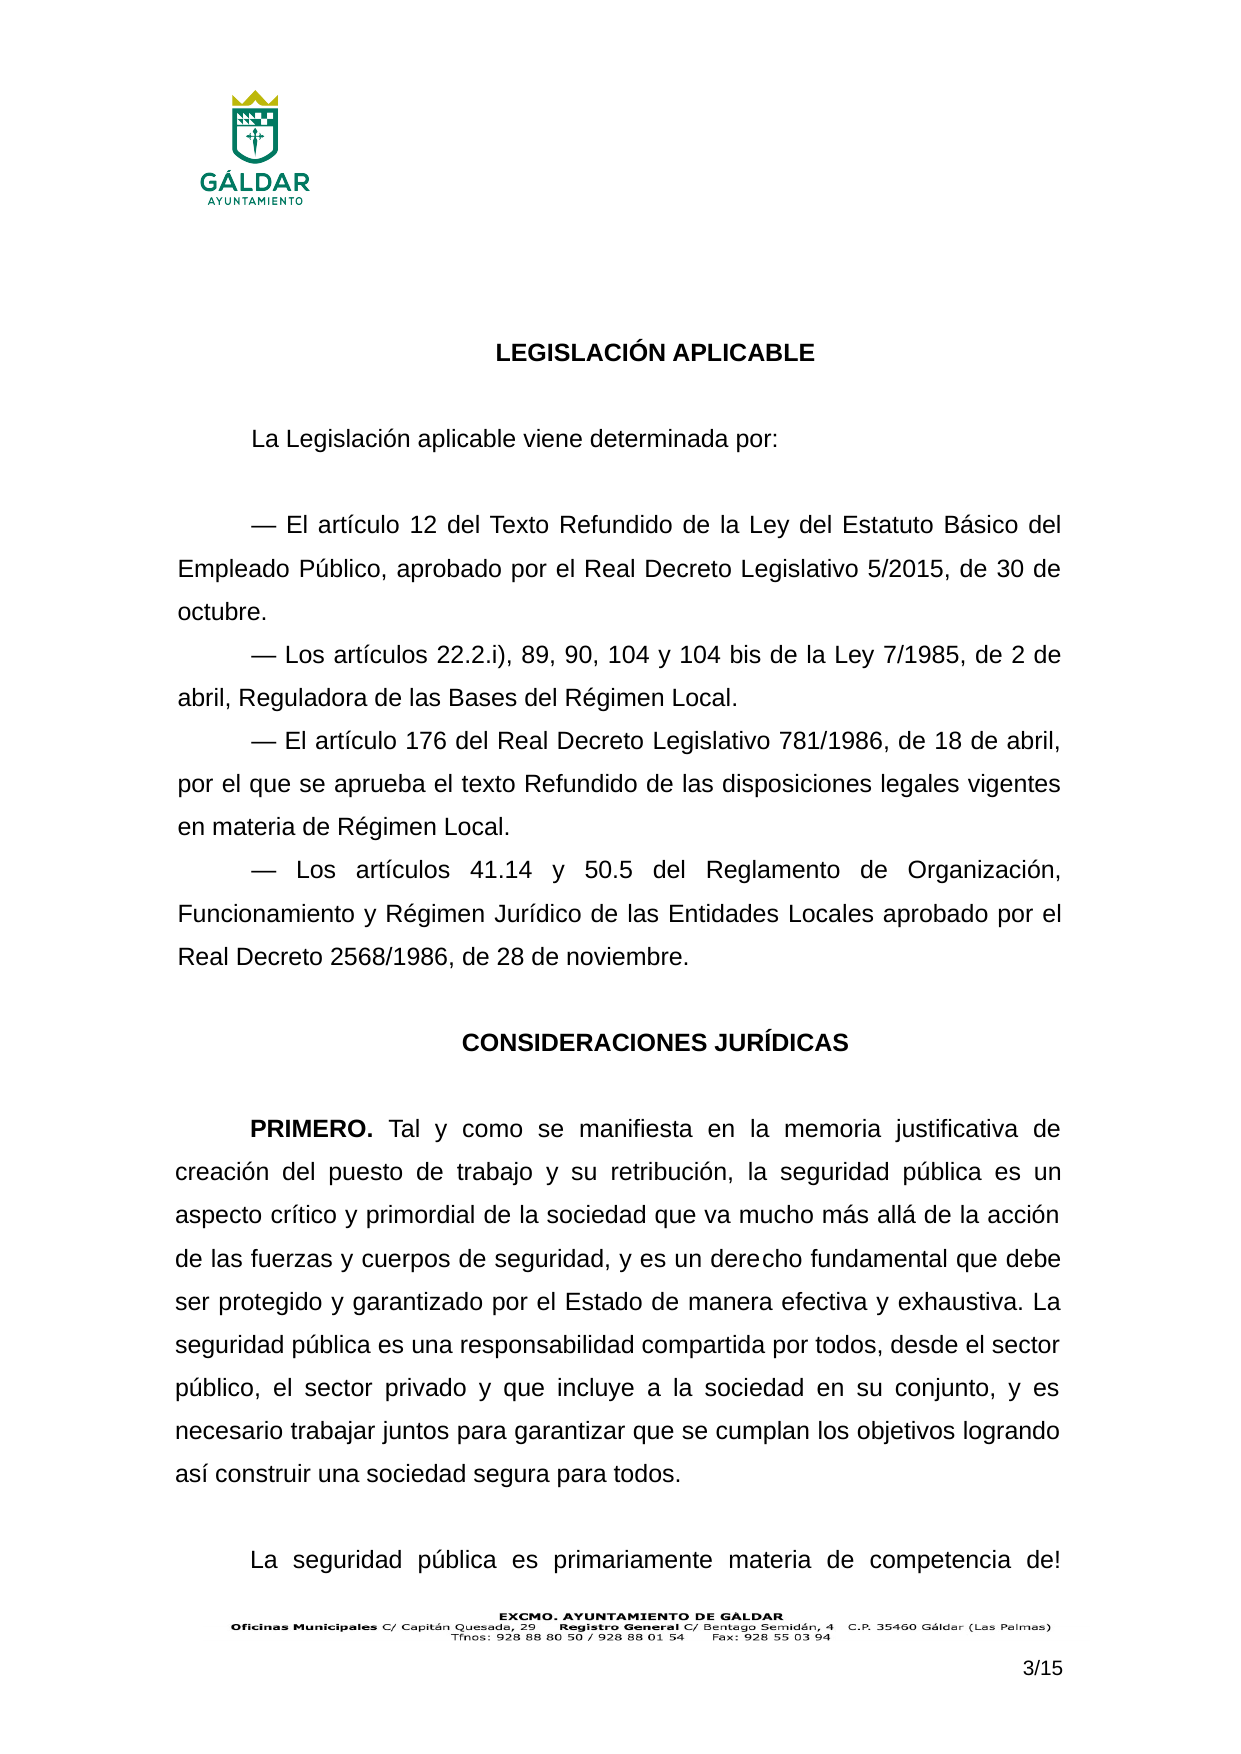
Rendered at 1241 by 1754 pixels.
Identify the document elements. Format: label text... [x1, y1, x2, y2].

text La Legislación aplicable viene determinada por: [177, 424, 1063, 453]
text — El artículo 176 del Real Decreto Legislativo 781/1986, de 18 de abril, por el que se aprueba el texto Refundido de las disposiciones legales vigentes en materia de Régimen Local. [177, 726, 1063, 841]
text LEGISLACIÓN APLICABLE [177, 338, 1059, 367]
text — El artículo 12 del Texto Refundido de la Ley del Estatuto Básico del Empleado Público, aprobado por el Real Decreto Legislativo 5/2015, de 30 de octubre. [177, 510, 1063, 625]
text — Los artículos 22.2.i), 89, 90, 104 y 104 bis de la Ley 7/1985, de 2 de abril, Reguladora de las Bases del Régimen Local. [177, 640, 1063, 712]
text — Los artículos 41.14 y 50.5 del Reglamento de Organización, Funcionamiento y Régimen Jurídico de las Entidades Locales aprobado por el Real Decreto 2568/1986, de 28 de noviembre. [177, 855, 1063, 970]
picture [182, 73, 327, 222]
text PRIMERO. Tal y como se manifiesta en la memoria justificativa de creación del puesto de trabajo y su retribución, la seguridad pública es un aspecto crítico y primordial de la sociedad que va mucho más allá de la acción de las fuerzas y cuerpos de seguridad, y es un dere­cho fundamental que debe ser protegido y garantizado por el Estado de manera efectiva y exhaustiva. La seguridad pública es una responsabilidad compartida por todos, desde el sector público, el sector privado y que incluye a la sociedad en su conjunto, y es necesario trabajar juntos para garantizar que se cumplan los objetivos logrando así construir una sociedad segura para todos. [175, 1114, 1062, 1488]
picture [233, 1612, 1059, 1641]
text CONSIDERACIONES JURÍDICAS [177, 1028, 1059, 1057]
text La seguridad pública es primariamente materia de competencia de! [175, 1545, 1062, 1574]
